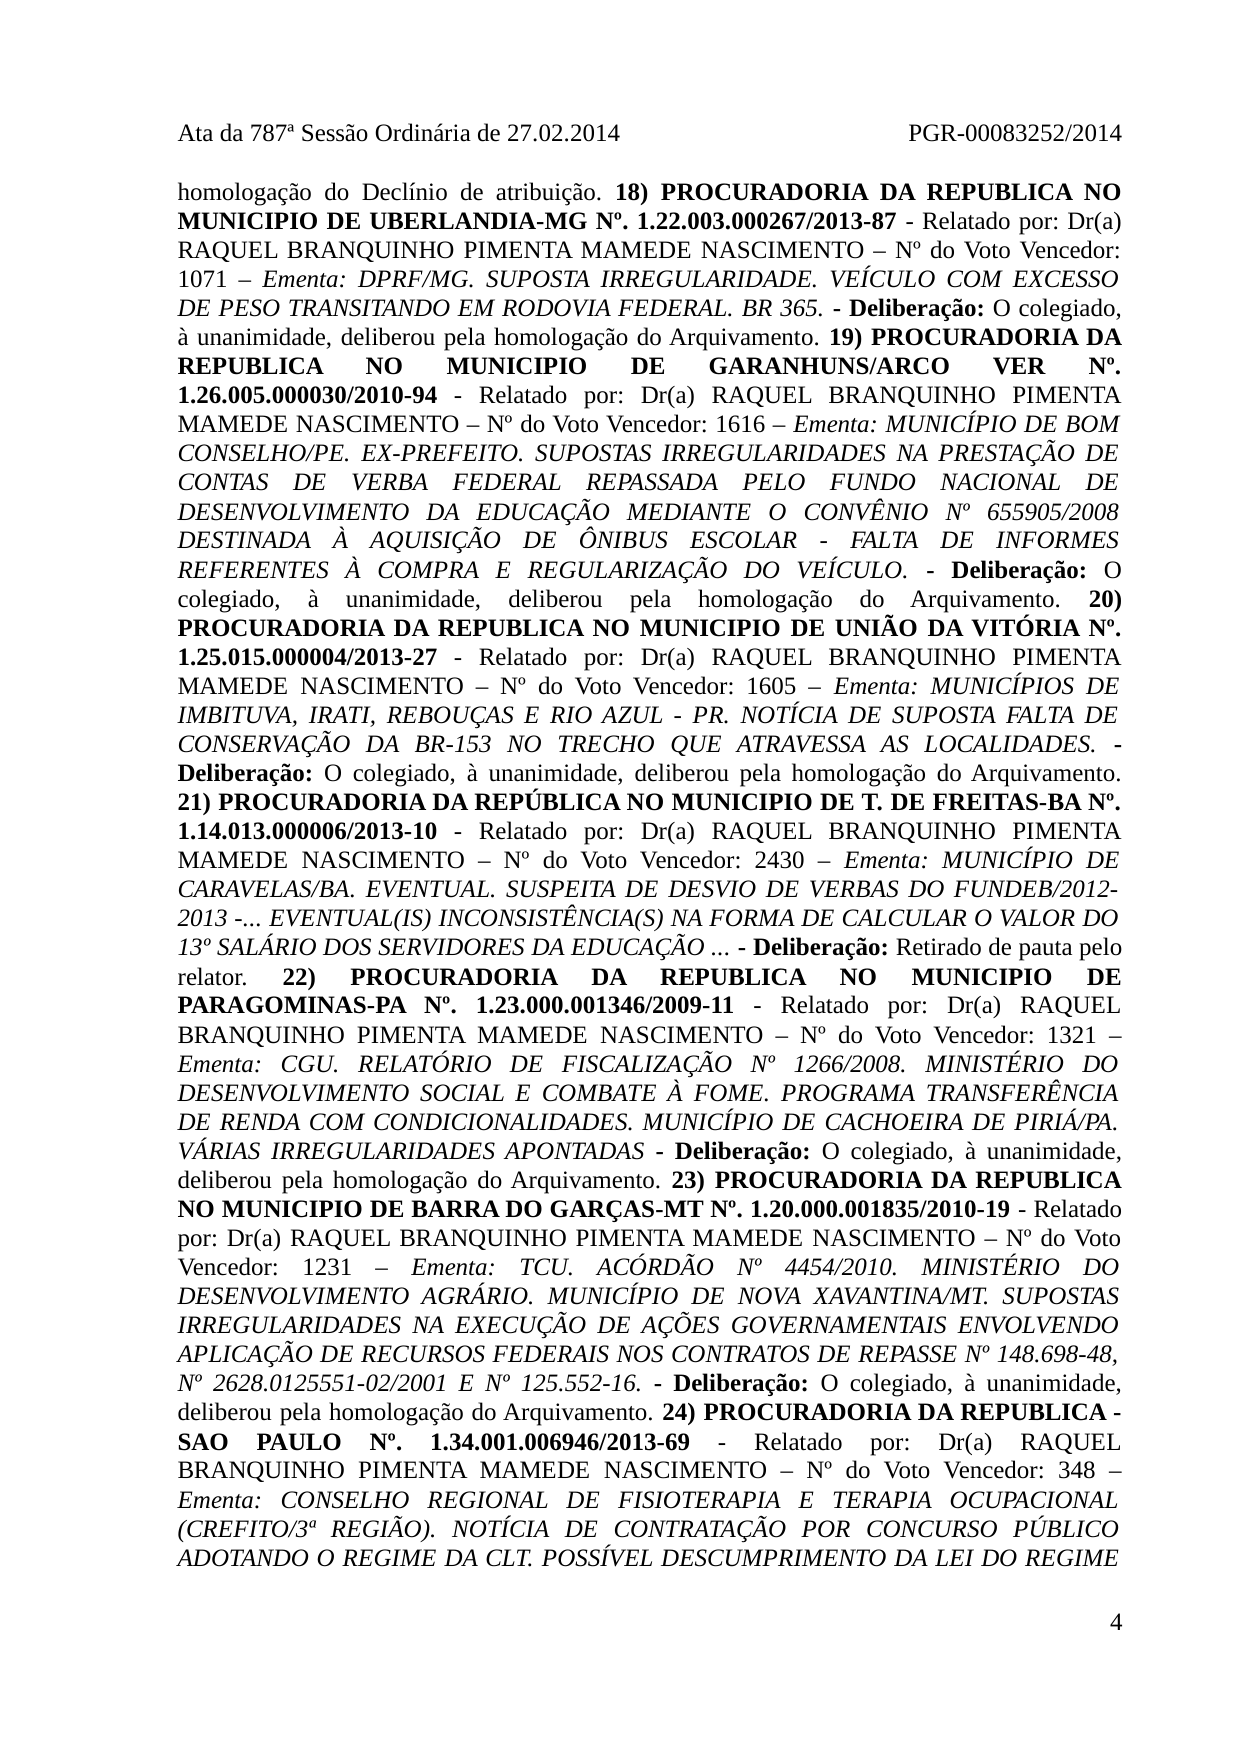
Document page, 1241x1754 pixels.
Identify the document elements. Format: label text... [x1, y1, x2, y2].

text homologação do Declínio de atribuição. 18) PROCURADORIA DA REPUBLICA NO MUNICIPIO DE UBERLANDIA-MG Nº. 1.22.003.000267/2013-87 - Relatado por: Dr(a) RAQUEL BRANQUINHO PIMENTA MAMEDE NASCIMENTO – Nº do Voto Vencedor: 1071 – Ementa: DPRF/MG. SUPOSTA IRREGULARIDADE. VEÍCULO COM EXCESSO DE PESO TRANSITANDO EM RODOVIA FEDERAL. BR 365. - Deliberação: O colegiado, à unanimidade, deliberou pela homologação do Arquivamento. 19) PROCURADORIA DA REPUBLICA NO MUNICIPIO DE GARANHUNS/ARCO VER Nº. 1.26.005.000030/2010-94 - Relatado por: Dr(a) RAQUEL BRANQUINHO PIMENTA MAMEDE NASCIMENTO – Nº do Voto Vencedor: 1616 – Ementa: MUNICÍPIO DE BOM CONSELHO/PE. EX-PREFEITO. SUPOSTAS IRREGULARIDADES NA PRESTAÇÃO DE CONTAS DE VERBA FEDERAL REPASSADA PELO FUNDO NACIONAL DE DESENVOLVIMENTO DA EDUCAÇÃO MEDIANTE O CONVÊNIO Nº 655905/2008 DESTINADA À AQUISIÇÃO DE ÔNIBUS ESCOLAR - FALTA DE INFORMES REFERENTES À COMPRA E REGULARIZAÇÃO DO VEÍCULO. - Deliberação: O colegiado, à unanimidade, deliberou pela homologação do Arquivamento. 20) PROCURADORIA DA REPUBLICA NO MUNICIPIO DE UNIÃO DA VITÓRIA Nº. 1.25.015.000004/2013-27 - Relatado por: Dr(a) RAQUEL BRANQUINHO PIMENTA MAMEDE NASCIMENTO – Nº do Voto Vencedor: 1605 – Ementa: MUNICÍPIOS DE IMBITUVA, IRATI, REBOUÇAS E RIO AZUL - PR. NOTÍCIA DE SUPOSTA FALTA DE CONSERVAÇÃO DA BR-153 NO TRECHO QUE ATRAVESSA AS LOCALIDADES. - Deliberação: O colegiado, à unanimidade, deliberou pela homologação do Arquivamento. 21) PROCURADORIA DA REPÚBLICA NO MUNICIPIO DE T. DE FREITAS-BA Nº. 1.14.013.000006/2013-10 - Relatado por: Dr(a) RAQUEL BRANQUINHO PIMENTA MAMEDE NASCIMENTO – Nº do Voto Vencedor: 2430 – Ementa: MUNICÍPIO DE CARAVELAS/BA. EVENTUAL. SUSPEITA DE DESVIO DE VERBAS DO FUNDEB/2012-2013 -... EVENTUAL(IS) INCONSISTÊNCIA(S) NA FORMA DE CALCULAR O VALOR DO 13º SALÁRIO DOS SERVIDORES DA EDUCAÇÃO ... - Deliberação: Retirado de pauta pelo relator. 22) PROCURADORIA DA REPUBLICA NO MUNICIPIO DE PARAGOMINAS-PA Nº. 1.23.000.001346/2009-11 - Relatado por: Dr(a) RAQUEL BRANQUINHO PIMENTA MAMEDE NASCIMENTO – Nº do Voto Vencedor: 1321 – Ementa: CGU. RELATÓRIO DE FISCALIZAÇÃO Nº 1266/2008. MINISTÉRIO DO DESENVOLVIMENTO SOCIAL E COMBATE À FOME. PROGRAMA TRANSFERÊNCIA DE RENDA COM CONDICIONALIDADES. MUNICÍPIO DE CACHOEIRA DE PIRIÁ/PA. VÁRIAS IRREGULARIDADES APONTADAS - Deliberação: O colegiado, à unanimidade, deliberou pela homologação do Arquivamento. 23) PROCURADORIA DA REPUBLICA NO MUNICIPIO DE BARRA DO GARÇAS-MT Nº. 1.20.000.001835/2010-19 - Relatado por: Dr(a) RAQUEL BRANQUINHO PIMENTA MAMEDE NASCIMENTO – Nº do Voto Vencedor: 1231 – Ementa: TCU. ACÓRDÃO Nº 4454/2010. MINISTÉRIO DO DESENVOLVIMENTO AGRÁRIO. MUNICÍPIO DE NOVA XAVANTINA/MT. SUPOSTAS IRREGULARIDADES NA EXECUÇÃO DE AÇÕES GOVERNAMENTAIS ENVOLVENDO APLICAÇÃO DE RECURSOS FEDERAIS NOS CONTRATOS DE REPASSE Nº 148.698-48, Nº 2628.0125551-02/2001 E Nº 125.552-16. - Deliberação: O colegiado, à unanimidade, deliberou pela homologação do Arquivamento. 24) PROCURADORIA DA REPUBLICA - SAO PAULO Nº. 1.34.001.006946/2013-69 - Relatado por: Dr(a) RAQUEL BRANQUINHO PIMENTA MAMEDE NASCIMENTO – Nº do Voto Vencedor: 348 – Ementa: CONSELHO REGIONAL DE FISIOTERAPIA E TERAPIA OCUPACIONAL (CREFITO/3ª REGIÃO). NOTÍCIA DE CONTRATAÇÃO POR CONCURSO PÚBLICO ADOTANDO O REGIME DA CLT. POSSÍVEL DESCUMPRIMENTO DA LEI DO REGIME [177, 177, 1122, 1572]
